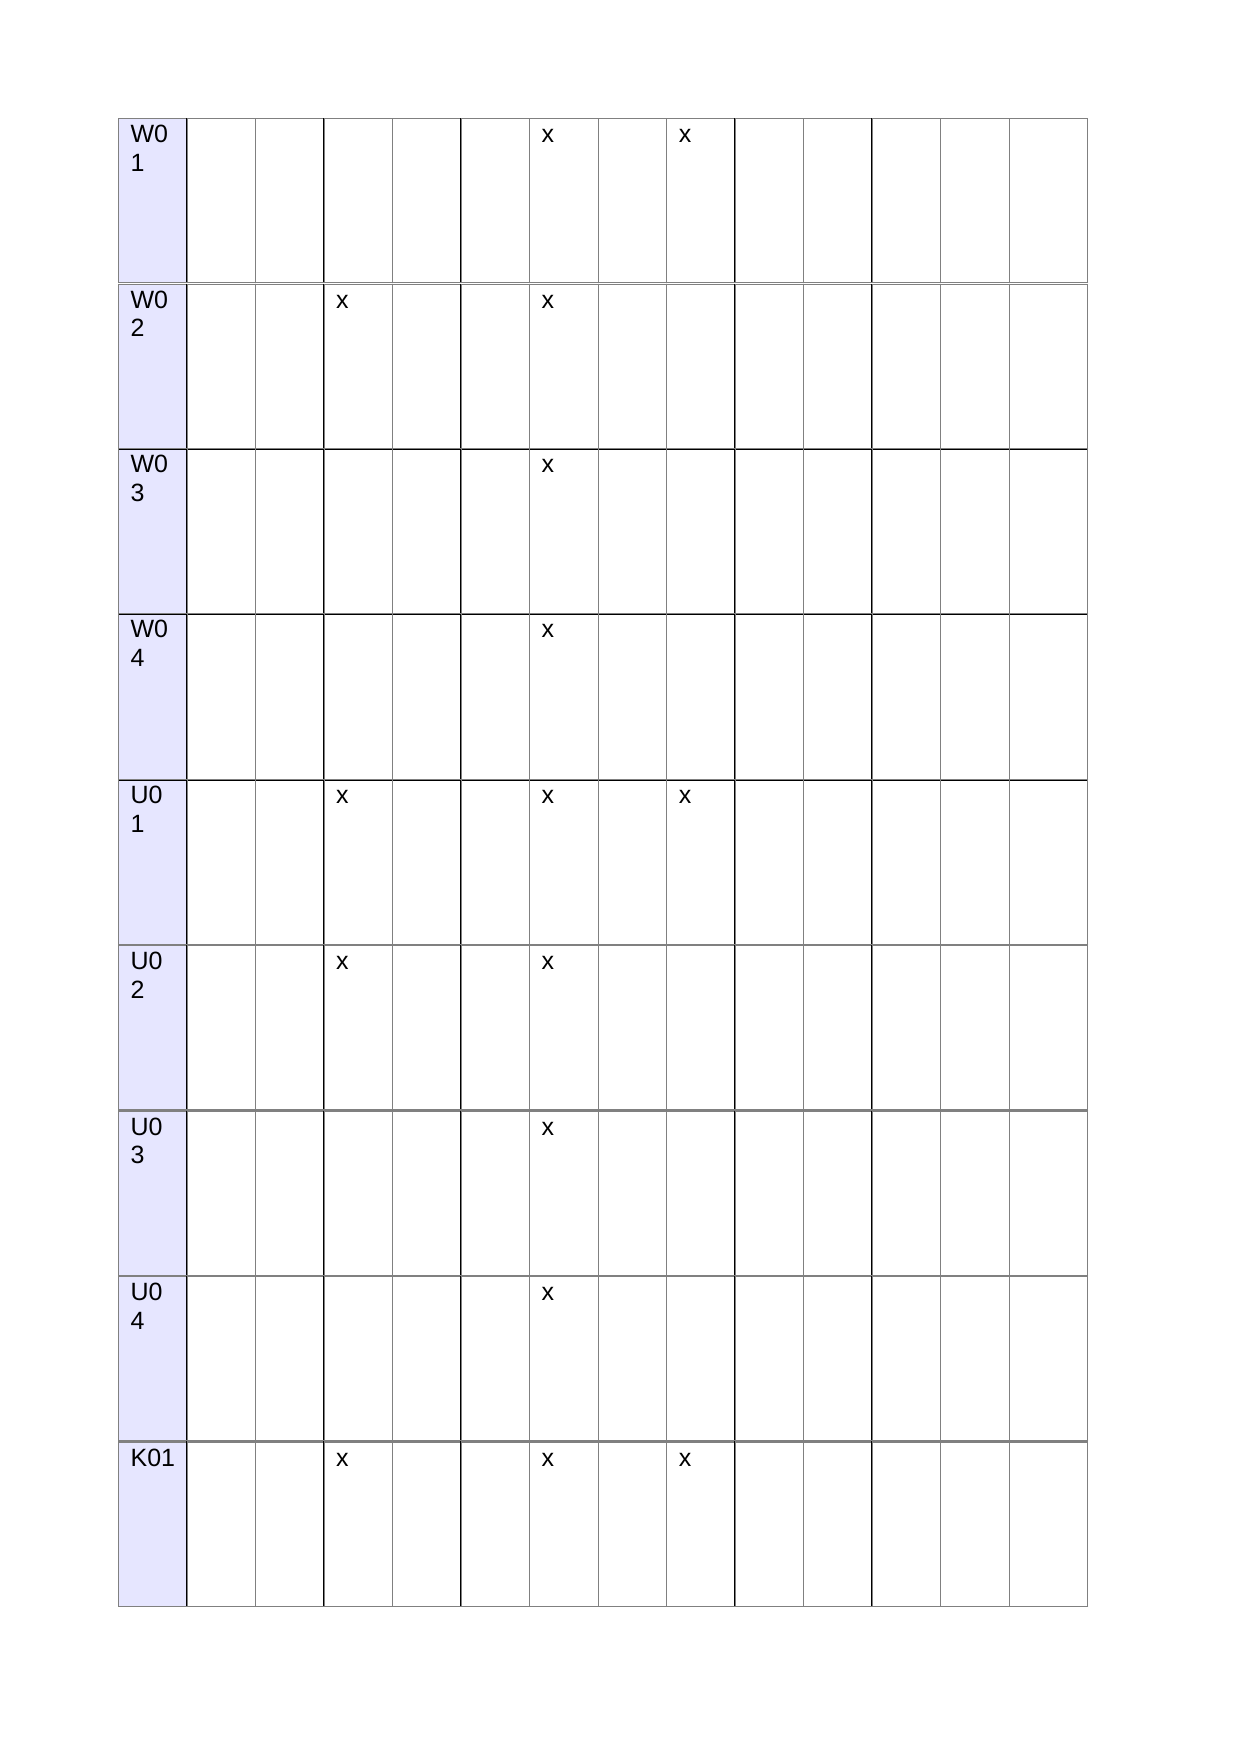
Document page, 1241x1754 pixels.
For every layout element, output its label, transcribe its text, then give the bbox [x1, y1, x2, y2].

table_cell x [667, 781, 734, 944]
table_cell U03 [119, 1112, 186, 1275]
table_cell [1010, 1277, 1087, 1440]
table_cell [736, 946, 803, 1109]
table_cell [393, 1112, 460, 1275]
table_cell [256, 450, 323, 613]
table_cell [599, 1277, 666, 1440]
table_cell [393, 119, 460, 282]
table_cell [804, 615, 871, 779]
table_cell [667, 1277, 734, 1440]
table_cell [599, 946, 666, 1109]
table_cell [393, 946, 460, 1109]
table_cell [462, 119, 529, 282]
table_cell [462, 1443, 529, 1606]
table_cell W01 [119, 119, 186, 282]
table_cell [667, 285, 734, 448]
table_cell [1010, 781, 1087, 944]
table_cell x [530, 285, 598, 448]
table_cell [462, 946, 529, 1109]
table_cell [804, 119, 871, 282]
table_cell [188, 1443, 255, 1606]
table_cell x [667, 1443, 734, 1606]
table_cell [1010, 119, 1087, 282]
table_cell [188, 450, 255, 613]
table_cell x [530, 1443, 598, 1606]
table_cell [256, 1277, 323, 1440]
table_cell W02 [119, 285, 186, 448]
table_cell x [530, 781, 598, 944]
table_cell [256, 285, 323, 448]
table_cell [462, 1112, 529, 1275]
table_cell [1010, 450, 1087, 613]
table_cell [325, 450, 392, 613]
table_cell [599, 615, 666, 779]
table_cell [941, 1443, 1009, 1606]
table_cell [804, 1277, 871, 1440]
table_cell [325, 1277, 392, 1440]
table_cell [873, 1112, 940, 1275]
table_cell [462, 1277, 529, 1440]
table_cell [256, 1112, 323, 1275]
table_cell [599, 1112, 666, 1275]
table_cell [941, 946, 1009, 1109]
table_cell [1010, 1112, 1087, 1275]
table_cell [393, 450, 460, 613]
table_cell [1010, 1443, 1087, 1606]
table_cell [462, 285, 529, 448]
table_cell [736, 615, 803, 779]
table_cell W04 [119, 615, 186, 779]
table_cell [804, 285, 871, 448]
table_cell x [530, 119, 598, 282]
table_cell [941, 1112, 1009, 1275]
table_cell x [530, 946, 598, 1109]
table_cell [873, 946, 940, 1109]
table_cell [941, 450, 1009, 613]
table_cell [462, 450, 529, 613]
table_cell [256, 1443, 323, 1606]
table_cell [941, 1277, 1009, 1440]
table_cell U01 [119, 781, 186, 944]
table_cell [667, 450, 734, 613]
table_cell [188, 781, 255, 944]
table_cell [804, 450, 871, 613]
table_cell [393, 781, 460, 944]
table_cell [462, 615, 529, 779]
table_cell [873, 450, 940, 613]
table_cell [667, 1112, 734, 1275]
table_cell [736, 1112, 803, 1275]
table_cell [804, 946, 871, 1109]
table_cell K01 [119, 1443, 186, 1606]
table_cell [1010, 285, 1087, 448]
table_cell [941, 615, 1009, 779]
table_cell [804, 1443, 871, 1606]
table_cell [736, 450, 803, 613]
table_cell [736, 285, 803, 448]
table_cell [941, 285, 1009, 448]
table_cell [599, 1443, 666, 1606]
table_cell [188, 119, 255, 282]
table_cell [736, 1277, 803, 1440]
table_cell x [325, 781, 392, 944]
table_cell x [530, 615, 598, 779]
table_cell [599, 119, 666, 282]
table_cell x [530, 1277, 598, 1440]
table_cell x [325, 285, 392, 448]
table_cell [736, 1443, 803, 1606]
table_cell [873, 1443, 940, 1606]
table_cell [188, 615, 255, 779]
table_cell [599, 285, 666, 448]
table_cell [804, 1112, 871, 1275]
table_cell [873, 781, 940, 944]
table_cell x [325, 1443, 392, 1606]
table_cell [325, 119, 392, 282]
table_cell [188, 1277, 255, 1440]
table_cell [325, 615, 392, 779]
table_cell [325, 1112, 392, 1275]
table_cell [188, 1112, 255, 1275]
table_cell [667, 615, 734, 779]
table_cell [256, 946, 323, 1109]
table_cell [667, 946, 734, 1109]
table_cell [873, 285, 940, 448]
table_cell x [667, 119, 734, 282]
table_cell U04 [119, 1277, 186, 1440]
table_cell [873, 1277, 940, 1440]
table_cell [462, 781, 529, 944]
table_cell x [325, 946, 392, 1109]
table_cell [393, 285, 460, 448]
table_cell [1010, 615, 1087, 779]
table_cell [393, 1277, 460, 1440]
table_cell [256, 119, 323, 282]
table_cell [188, 946, 255, 1109]
table_cell [941, 781, 1009, 944]
table_cell [736, 119, 803, 282]
table_cell [393, 615, 460, 779]
table_cell [873, 615, 940, 779]
table_cell x [530, 450, 598, 613]
table_cell [393, 1443, 460, 1606]
table_cell [941, 119, 1009, 282]
table_cell [256, 615, 323, 779]
table_cell [804, 781, 871, 944]
table_cell U02 [119, 946, 186, 1109]
table_cell [188, 285, 255, 448]
table_cell [873, 119, 940, 282]
table_cell x [530, 1112, 598, 1275]
table_cell [1010, 946, 1087, 1109]
table_cell [599, 450, 666, 613]
table_cell [599, 781, 666, 944]
table_cell W03 [119, 450, 186, 613]
table_cell [256, 781, 323, 944]
table_cell [736, 781, 803, 944]
